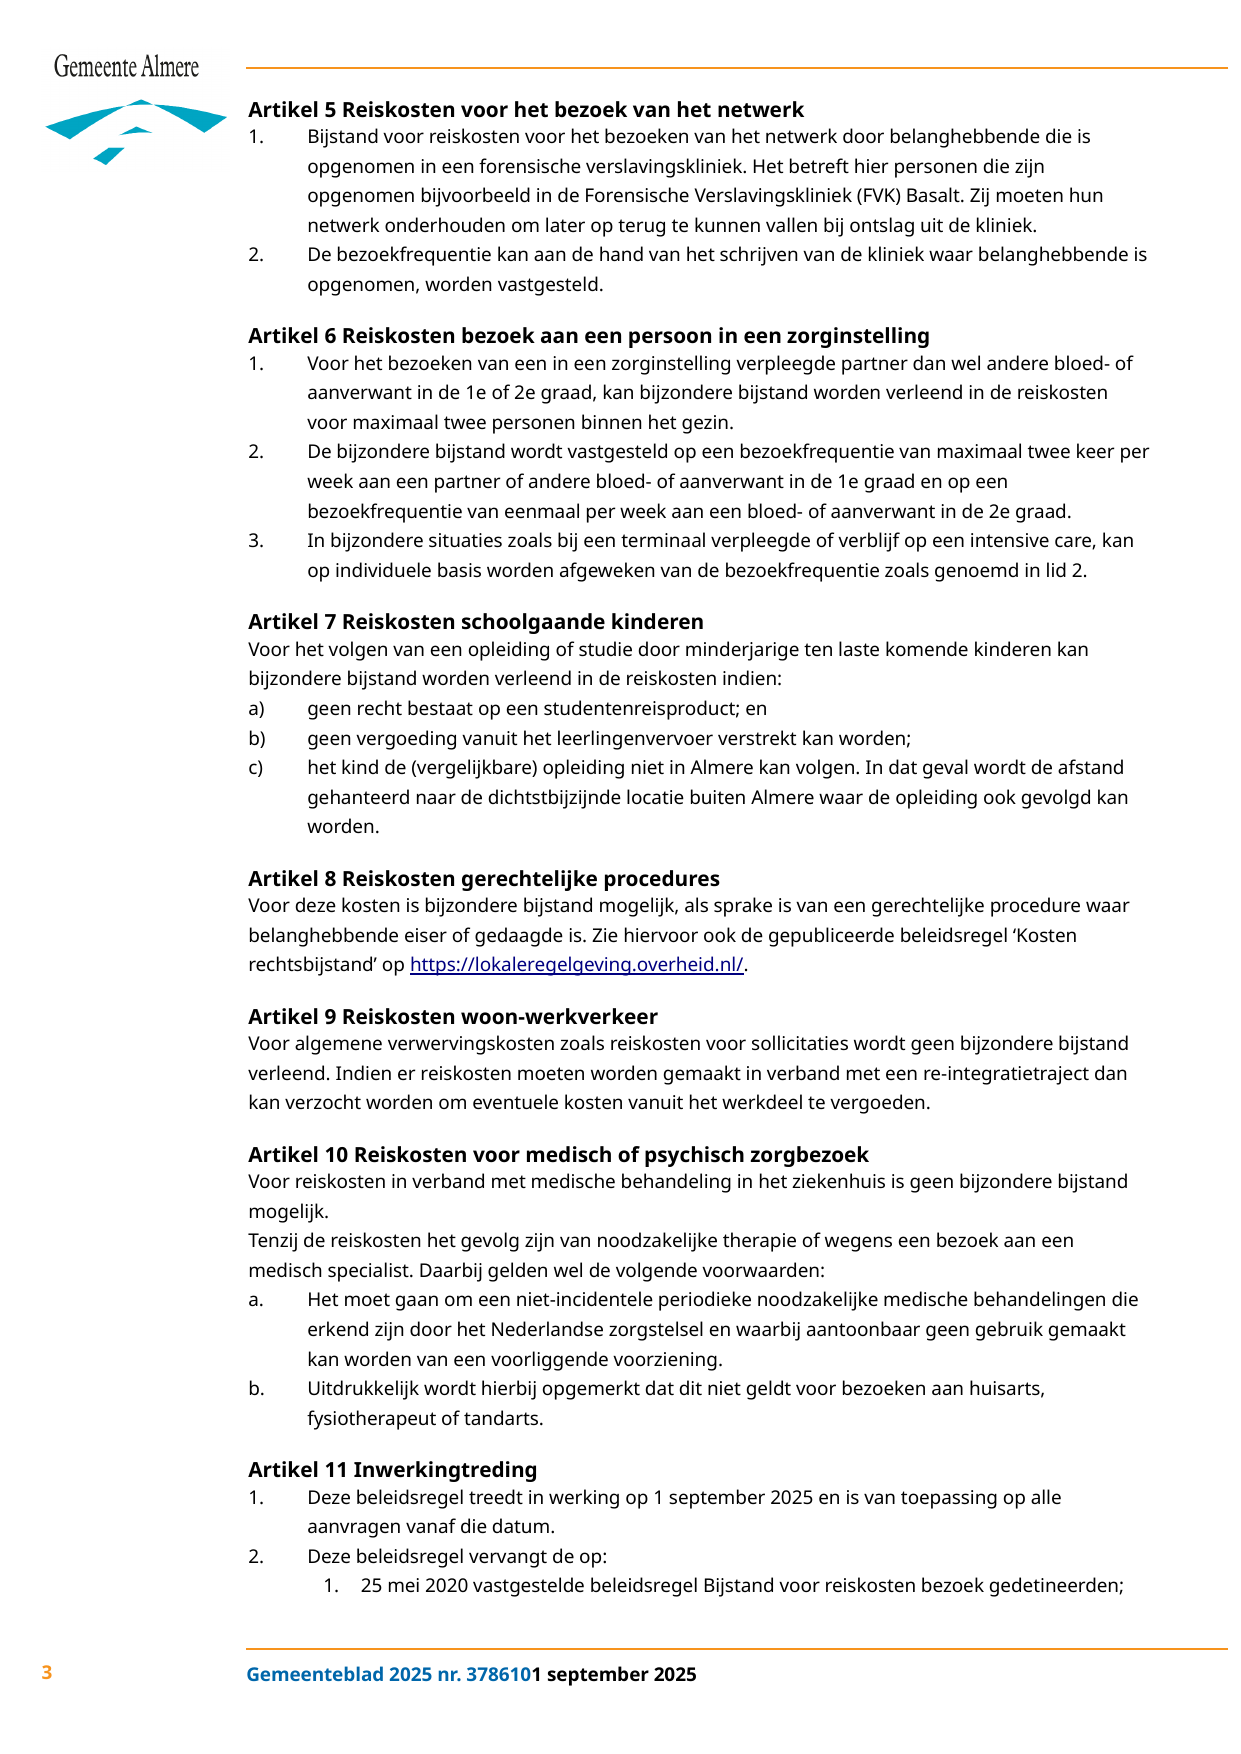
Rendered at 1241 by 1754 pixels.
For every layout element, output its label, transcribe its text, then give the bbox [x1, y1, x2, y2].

list De bijzondere bijstand wordt vastgesteld op een bezoekfrequentie van maximaal twee keer per week aan een partner of andere bloed- of aanverwant in de 1e graad en op een bezoekfrequentie van eenmaal per week aan een bloed- of aanverwant in de 2e graad. [248, 439, 1152, 524]
text Artikel 9 Reiskosten woon-werkverkeer [248, 1002, 1152, 1030]
list het kind de (vergelijkbare) opleiding niet in Almere kan volgen. In dat geval wordt de afstand gehanteerd naar de dichtstbijzijnde locatie buiten Almere waar de opleiding ook gevolgd kan worden. [248, 754, 1152, 839]
text Voor deze kosten is bijzondere bijstand mogelijk, als sprake is van een gerechtelijke procedure waar belanghebbende eiser of gedaagde is. Zie hiervoor ook de gepubliceerde beleidsregel ‘Kosten rechtsbijstand’ op https://lokaleregelgeving.overheid.nl/. [248, 892, 1152, 977]
list Voor het bezoeken van een in een zorginstelling verpleegde partner dan wel andere bloed- of aanverwant in de 1e of 2e graad, kan bijzondere bijstand worden verleend in de reiskosten voor maximaal twee personen binnen het gezin. [248, 350, 1152, 435]
text Artikel 7 Reiskosten schoolgaande kinderen [248, 607, 1152, 636]
text Artikel 6 Reiskosten bezoek aan een persoon in een zorginstelling [248, 322, 1152, 350]
picture [41, 47, 231, 172]
text Artikel 8 Reiskosten gerechtelijke procedures [248, 864, 1152, 892]
text Tenzij de reiskosten het gevolg zijn van noodzakelijke therapie of wegens een bezoek aan een medisch specialist. Daarbij gelden wel de volgende voorwaarden: [248, 1227, 1152, 1283]
list Bijstand voor reiskosten voor het bezoeken van het netwerk door belanghebbende die is opgenomen in een forensische verslavingskliniek. Het betreft hier personen die zijn opgenomen bijvoorbeeld in de Forensische Verslavingskliniek (FVK) Basalt. Zij moeten hun netwerk onderhouden om later op terug te kunnen vallen bij ontslag uit de kliniek. [248, 123, 1152, 238]
text Voor reiskosten in verband met medische behandeling in het ziekenhuis is geen bijzondere bijstand mogelijk. [248, 1168, 1152, 1224]
list Deze beleidsregel vervangt de op: [248, 1543, 1152, 1569]
list De bezoekfrequentie kan aan de hand van het schrijven van de kliniek waar belanghebbende is opgenomen, worden vastgesteld. [248, 242, 1152, 297]
text Artikel 10 Reiskosten voor medisch of psychisch zorgbezoek [248, 1140, 1152, 1168]
list In bijzondere situaties zoals bij een terminaal verpleegde of verblijf op een intensive care, kan op individuele basis worden afgeweken van de bezoekfrequentie zoals genoemd in lid 2. [248, 527, 1152, 583]
list Deze beleidsregel treedt in werking op 1 september 2025 en is van toepassing op alle aanvragen vanaf die datum. [248, 1484, 1152, 1539]
list geen vergoeding vanuit het leerlingenvervoer verstrekt kan worden; [248, 725, 1152, 750]
list Het moet gaan om een niet-incidentele periodieke noodzakelijke medische behandelingen die erkend zijn door het Nederlandse zorgstelsel en waarbij aantoonbaar geen gebruik gemaakt kan worden van een voorliggende voorziening. [248, 1287, 1152, 1372]
text Artikel 5 Reiskosten voor het bezoek van het netwerk [248, 95, 1152, 123]
text Artikel 11 Inwerkingtreding [248, 1455, 1152, 1484]
list geen recht bestaat op een studentenreisproduct; en [248, 695, 1152, 721]
list Uitdrukkelijk wordt hierbij opgemerkt dat dit niet geldt voor bezoeken aan huisarts, fysiotherapeut of tandarts. [248, 1375, 1152, 1431]
text Voor het volgen van een opleiding of studie door minderjarige ten laste komende kinderen kan bijzondere bijstand worden verleend in de reiskosten indien: [248, 636, 1152, 691]
list 25 mei 2020 vastgestelde beleidsregel Bijstand voor reiskosten bezoek gedetineerden; [323, 1573, 1152, 1598]
text Voor algemene verwervingskosten zoals reiskosten voor sollicitaties wordt geen bijzondere bijstand verleend. Indien er reiskosten moeten worden gemaakt in verband met een re-integratietraject dan kan verzocht worden om eventuele kosten vanuit het werkdeel te vergoeden. [248, 1030, 1152, 1115]
